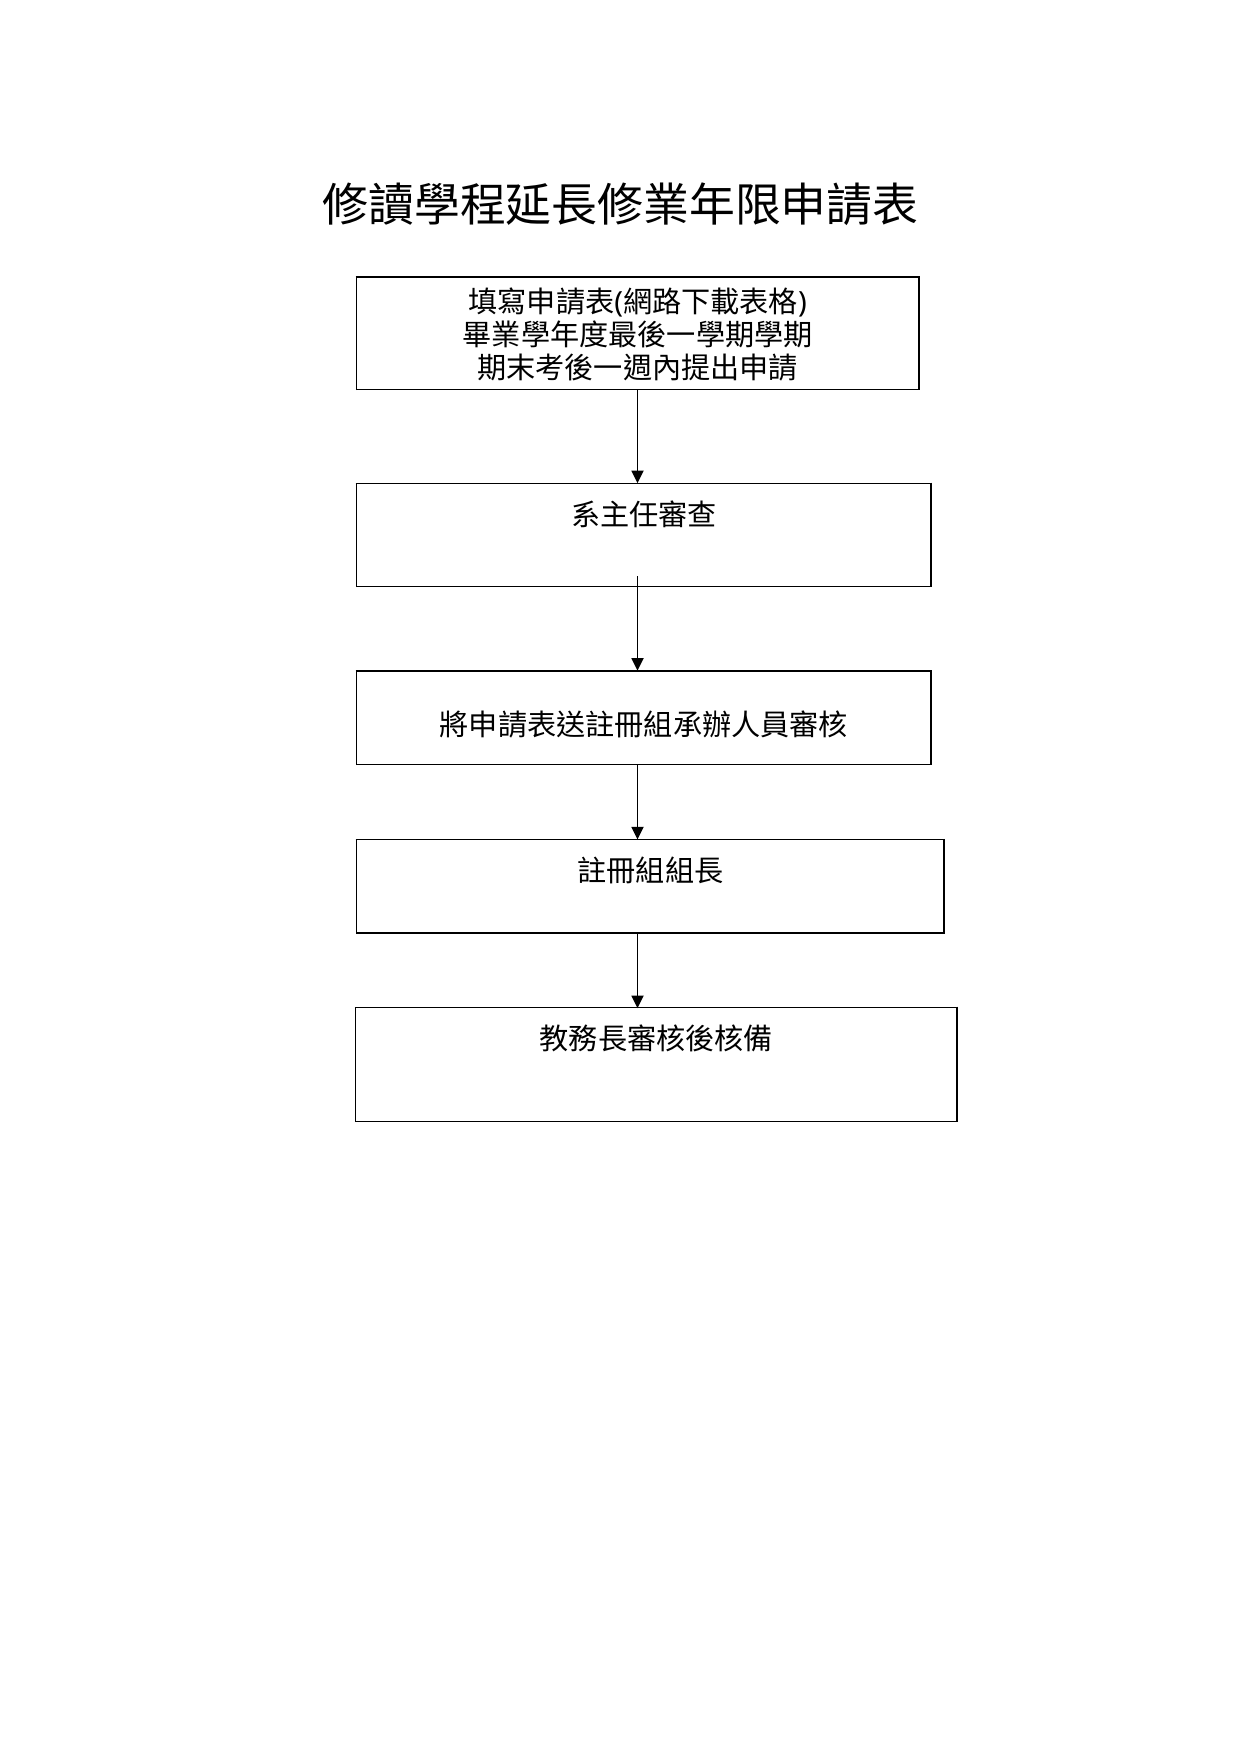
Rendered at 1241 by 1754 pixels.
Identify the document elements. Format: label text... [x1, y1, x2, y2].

text 畢業學年度最後一學期學期 [372, 319, 903, 352]
text 系主任審查 [372, 492, 915, 534]
text [357, 278, 918, 389]
text 將申請表送註冊組承辦人員審核 [372, 710, 915, 742]
text [357, 840, 943, 932]
text 填寫申請表(網路下載表格) [372, 285, 903, 319]
text 期末考後一週內提出申請 [372, 352, 903, 381]
text 教務長審核後核備 [371, 1016, 941, 1058]
text [357, 672, 930, 764]
text 修讀學程延長修業年限申請表 [187, 164, 1053, 239]
text 註冊組組長 [372, 848, 928, 890]
text [357, 484, 930, 586]
text [356, 1008, 956, 1121]
